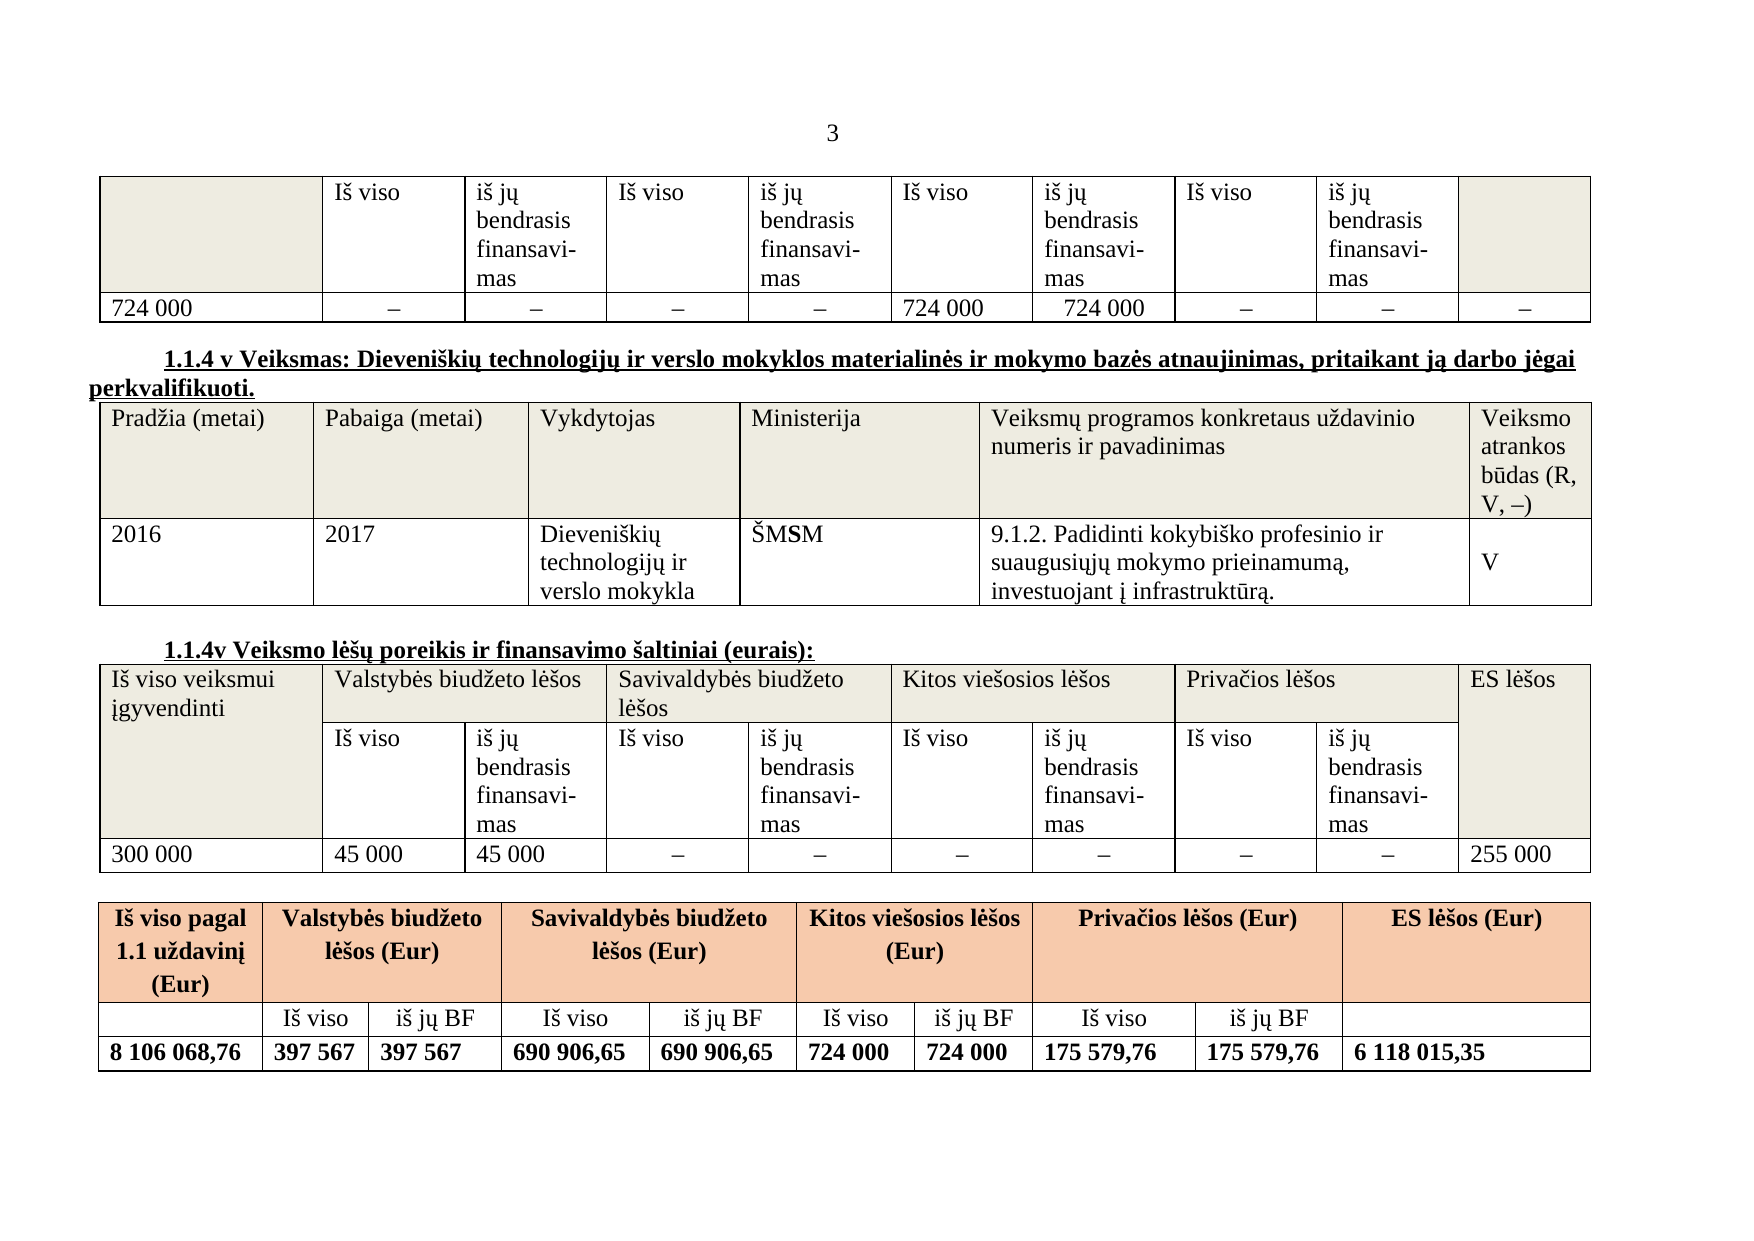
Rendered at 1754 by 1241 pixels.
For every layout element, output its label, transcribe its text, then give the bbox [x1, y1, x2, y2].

text 1.1.4 v Veiksmas: Dieveniškių technologijų ir verslo mokyklos materialinės ir mokymo bazės atnaujinimas, pritaikant ją darbo jėgai perkvalifikuoti. [89, 344, 1577, 402]
table_header Iš viso veiksmui įgyvendinti [101, 665, 322, 838]
table_cell iš jų bendrasis finansavi- mas [1317, 177, 1458, 292]
table_cell Iš viso [1176, 723, 1316, 838]
table_cell Iš viso [502, 1003, 649, 1036]
table_cell 397 567 [369, 1037, 501, 1070]
table_header Veiksmo atrankos būdas (R, V, –) [1470, 403, 1591, 518]
table_cell 690 906,65 [502, 1037, 649, 1070]
table_cell 724 000 [101, 293, 322, 321]
table_cell – [749, 293, 891, 321]
table_cell – [466, 293, 606, 321]
table_cell Iš viso [607, 723, 748, 838]
table_cell – [323, 293, 464, 321]
table_header Savivaldybės biudžeto lėšos [607, 665, 891, 722]
table_cell Dieveniškių technologijų ir verslo mokykla [529, 519, 739, 605]
table_header Savivaldybės biudžeto lėšos (Eur) [502, 903, 796, 1002]
table_cell – [749, 839, 891, 872]
table_cell Iš viso [892, 177, 1032, 292]
table_cell Iš viso [263, 1003, 368, 1036]
table_header Vykdytojas [529, 403, 739, 518]
table_cell 255 000 [1459, 839, 1590, 872]
table_cell 2017 [314, 519, 528, 605]
table_cell iš jų bendrasis finansavi- mas [1033, 177, 1174, 292]
table_header Kitos viešosios lėšos [892, 665, 1174, 722]
table_cell – [1176, 293, 1316, 321]
table_cell – [1033, 839, 1174, 872]
table_cell 724 000 [1033, 293, 1174, 321]
table_cell 175 579,76 [1033, 1037, 1195, 1070]
table_cell Iš viso [892, 723, 1032, 838]
table_header Pradžia (metai) [101, 403, 313, 518]
table_cell – [607, 839, 748, 872]
table_cell 45 000 [466, 839, 606, 872]
table_header ES lėšos [1459, 665, 1590, 838]
table_header Valstybės biudžeto lėšos [323, 665, 606, 722]
table_cell [99, 1003, 262, 1036]
table_header Pabaiga (metai) [314, 403, 528, 518]
table_cell 300 000 [101, 839, 322, 872]
table_header Valstybės biudžeto lėšos (Eur) [263, 903, 501, 1002]
table_cell Iš viso [323, 723, 464, 838]
table_cell – [1317, 839, 1458, 872]
table_header [1459, 177, 1590, 292]
table_cell 8 106 068,76 [99, 1037, 262, 1070]
table_cell Iš viso [1176, 177, 1316, 292]
table_header Iš viso pagal 1.1 uždavinį (Eur) [99, 903, 262, 1002]
table_cell 9.1.2. Padidinti kokybiško profesinio ir suaugusiųjų mokymo prieinamumą, investuojant į infrastruktūrą. [980, 519, 1469, 605]
table_cell – [892, 839, 1032, 872]
table_header Privačios lėšos (Eur) [1033, 903, 1342, 1002]
table_cell 45 000 [323, 839, 464, 872]
table_cell 397 567 [263, 1037, 368, 1070]
table_cell 724 000 [892, 293, 1032, 321]
table_cell iš jų BF [369, 1003, 501, 1036]
table_header Veiksmų programos konkretaus uždavinio numeris ir pavadinimas [980, 403, 1469, 518]
table_cell iš jų bendrasis finansavi- mas [466, 177, 606, 292]
table_cell iš jų bendrasis finansavi- mas [749, 723, 891, 838]
table_cell iš jų BF [650, 1003, 796, 1036]
table_cell V [1470, 519, 1591, 605]
table_cell 724 000 [915, 1037, 1032, 1070]
table_cell – [1176, 839, 1316, 872]
table_cell iš jų BF [915, 1003, 1032, 1036]
table_header ES lėšos (Eur) [1343, 903, 1590, 1002]
text 1.1.4v Veiksmo lėšų poreikis ir finansavimo šaltiniai (eurais): [89, 635, 1577, 663]
table_cell 690 906,65 [650, 1037, 796, 1070]
table_cell Iš viso [1033, 1003, 1195, 1036]
table_cell iš jų BF [1196, 1003, 1342, 1036]
table_cell 724 000 [797, 1037, 914, 1070]
table_cell – [1317, 293, 1458, 321]
table_header [101, 177, 322, 292]
table_cell ŠMSM [741, 519, 979, 605]
table_cell iš jų bendrasis finansavi- mas [1033, 723, 1174, 838]
table_cell [1343, 1003, 1590, 1036]
table_cell Iš viso [797, 1003, 914, 1036]
table_cell 6 118 015,35 [1343, 1037, 1590, 1070]
table_cell – [1459, 293, 1590, 321]
table_cell iš jų bendrasis finansavi- mas [1317, 723, 1458, 838]
table_cell Iš viso [607, 177, 748, 292]
table_cell – [607, 293, 748, 321]
table_cell Iš viso [323, 177, 464, 292]
table_cell iš jų bendrasis finansavi- mas [749, 177, 891, 292]
table_header Ministerija [741, 403, 979, 518]
table_cell 175 579,76 [1196, 1037, 1342, 1070]
table_cell iš jų bendrasis finansavi- mas [466, 723, 606, 838]
table_cell 2016 [101, 519, 313, 605]
table_header Privačios lėšos [1176, 665, 1458, 722]
table_header Kitos viešosios lėšos (Eur) [797, 903, 1032, 1002]
